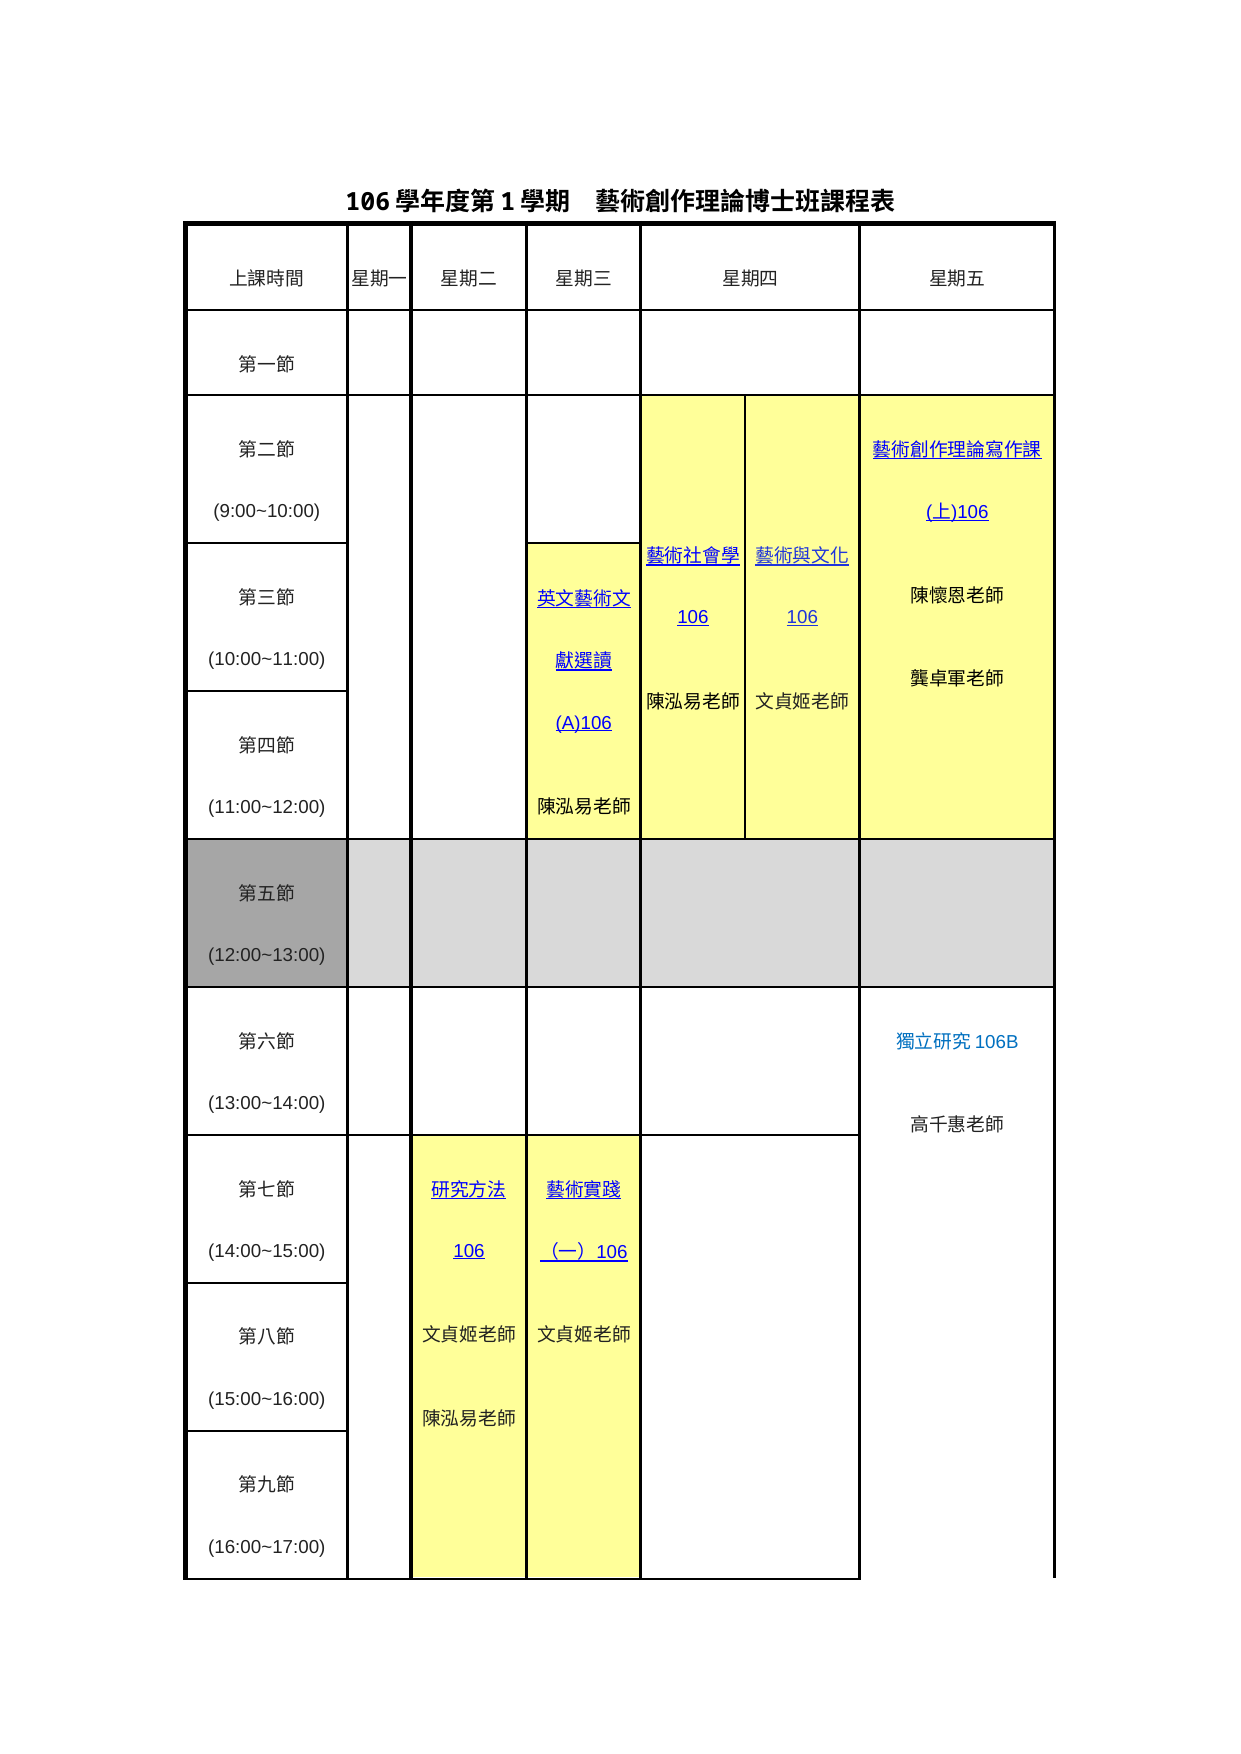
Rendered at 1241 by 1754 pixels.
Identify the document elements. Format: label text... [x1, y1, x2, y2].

table_cell 藝術與文化106 文貞姬老師 [746, 396, 858, 838]
table_header 星期五 [861, 226, 1053, 309]
text 106學年度第1學期 藝術創作理論博士班課程表 [187, 158, 1053, 221]
table_cell [528, 396, 639, 542]
table_cell [528, 840, 639, 986]
table_cell 第三節(10:00~11:00) [188, 544, 346, 690]
table_cell [349, 311, 409, 394]
table_cell 藝術實踐（一）106 文貞姬老師 [528, 1136, 639, 1577]
table_cell 第六節(13:00~14:00) [188, 988, 346, 1134]
table_cell [861, 311, 1053, 394]
table_cell [349, 396, 409, 838]
table_cell 第七節(14:00~15:00) [188, 1136, 346, 1282]
table_cell [349, 840, 409, 986]
table_cell 第二節(9:00~10:00) [188, 396, 346, 542]
table_header 星期一 [349, 226, 409, 309]
table_cell [413, 396, 525, 838]
table_cell [642, 311, 858, 394]
table_cell [528, 988, 639, 1134]
table_cell [642, 840, 858, 986]
table_cell 研究方法106 文貞姬老師 陳泓易老師 [413, 1136, 525, 1577]
table_cell [861, 840, 1053, 986]
table_header 星期三 [528, 226, 639, 309]
table_cell [642, 1136, 858, 1577]
table_cell [349, 988, 409, 1134]
table_cell [528, 311, 639, 394]
table_cell 第八節(15:00~16:00) [188, 1284, 346, 1429]
table_cell 第一節 [188, 311, 346, 394]
table_header 星期二 [413, 226, 525, 309]
table_cell 第五節(12:00~13:00) [188, 840, 346, 986]
table_cell 藝術社會學106 陳泓易老師 [642, 396, 744, 838]
table_cell 藝術創作理論寫作課(上)106 陳懷恩老師 龔卓軍老師 [861, 396, 1053, 838]
table_cell 英文藝術文獻選讀(A)106 陳泓易老師 [528, 544, 639, 838]
table_cell [642, 988, 858, 1134]
table_cell [413, 840, 525, 986]
table_cell [349, 1136, 409, 1577]
table_cell [413, 988, 525, 1134]
table_cell [413, 311, 525, 394]
table_cell 第九節(16:00~17:00) [188, 1432, 346, 1577]
table_header 上課時間 [188, 226, 346, 309]
table_cell 第四節(11:00~12:00) [188, 692, 346, 838]
table_cell 獨立研究106B 高千惠老師 [861, 988, 1053, 1577]
table_header 星期四 [642, 226, 858, 309]
